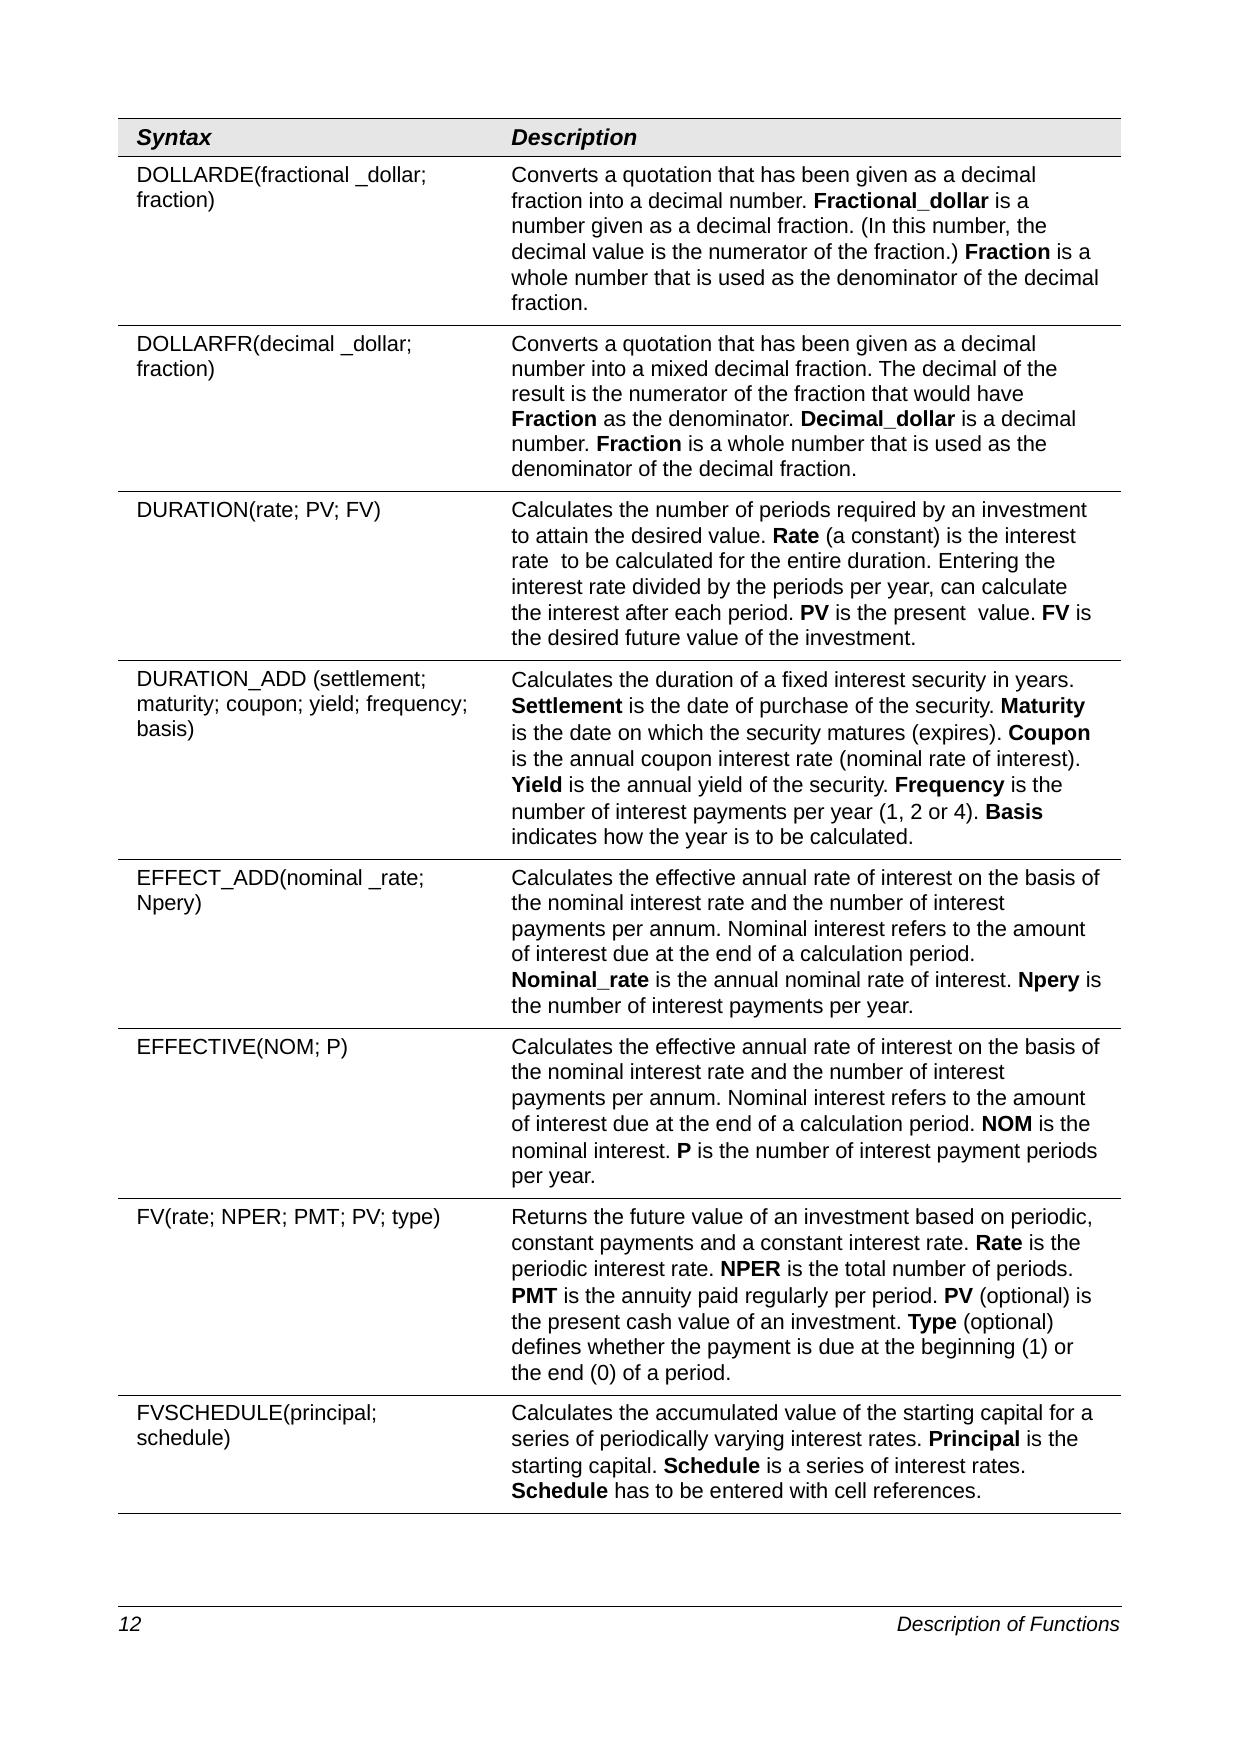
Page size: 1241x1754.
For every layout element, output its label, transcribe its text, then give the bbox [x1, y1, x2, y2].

table_cell DURATION(rate; PV; FV) [118, 492, 493, 660]
table_cell EFFECTIVE(NOM; P) [118, 1029, 493, 1198]
table_cell Converts a quotation that has been given as a decimal number into a mixed decimal fraction. The decimal of the result is the numerator of the fraction that would have Fraction as the denominator. Decimal_dollar is a decimal number. Fraction is a whole number that is used as the denominator of the decimal fraction. [493, 326, 1121, 491]
table_cell Calculates the number of periods required by an investment to attain the desired value. Rate (a constant) is the interest rate to be calculated for the entire duration. Entering the interest rate divided by the periods per year, can calculate the interest after each period. PV is the present value. FV is the desired future value of the investment. [493, 492, 1121, 660]
table_cell Calculates the effective annual rate of interest on the basis of the nominal interest rate and the number of interest payments per annum. Nominal interest refers to the amount of interest due at the end of a calculation period. NOM is the nominal interest. P is the number of interest payment periods per year. [493, 1029, 1121, 1198]
table_cell FV(rate; NPER; PMT; PV; type) [118, 1199, 493, 1394]
table_header Syntax [118, 119, 493, 156]
table_cell DOLLARDE(fractional _dollar; fraction) [118, 157, 493, 325]
table_cell DOLLARFR(decimal _dollar; fraction) [118, 326, 493, 491]
table_cell Converts a quotation that has been given as a decimal fraction into a decimal number. Fractional_dollar is a number given as a decimal fraction. (In this number, the decimal value is the numerator of the fraction.) Fraction is a whole number that is used as the denominator of the decimal fraction. [493, 157, 1121, 325]
table_cell FVSCHEDULE(principal; schedule) [118, 1396, 493, 1513]
table_cell Calculates the duration of a fixed interest security in years. Settlement is the date of purchase of the security. Maturity is the date on which the security matures (expires). Coupon is the annual coupon interest rate (nominal rate of interest). Yield is the annual yield of the security. Frequency is the number of interest payments per year (1, 2 or 4). Basis indicates how the year is to be calculated. [493, 661, 1121, 859]
table_header Description [493, 119, 1121, 156]
table_cell Calculates the effective annual rate of interest on the basis of the nominal interest rate and the number of interest payments per annum. Nominal interest refers to the amount of interest due at the end of a calculation period. Nominal_rate is the annual nominal rate of interest. Npery is the number of interest payments per year. [493, 860, 1121, 1028]
table_cell DURATION_ADD (settlement; maturity; coupon; yield; frequency; basis) [118, 661, 493, 859]
table_cell EFFECT_ADD(nominal _rate; Npery) [118, 860, 493, 1028]
table_cell Returns the future value of an investment based on periodic, constant payments and a constant interest rate. Rate is the periodic interest rate. NPER is the total number of periods. PMT is the annuity paid regularly per period. PV (optional) is the present cash value of an investment. Type (optional) defines whether the payment is due at the beginning (1) or the end (0) of a period. [493, 1199, 1121, 1394]
table_cell Calculates the accumulated value of the starting capital for a series of periodically varying interest rates. Principal is the starting capital. Schedule is a series of interest rates. Schedule has to be entered with cell references. [493, 1396, 1121, 1513]
